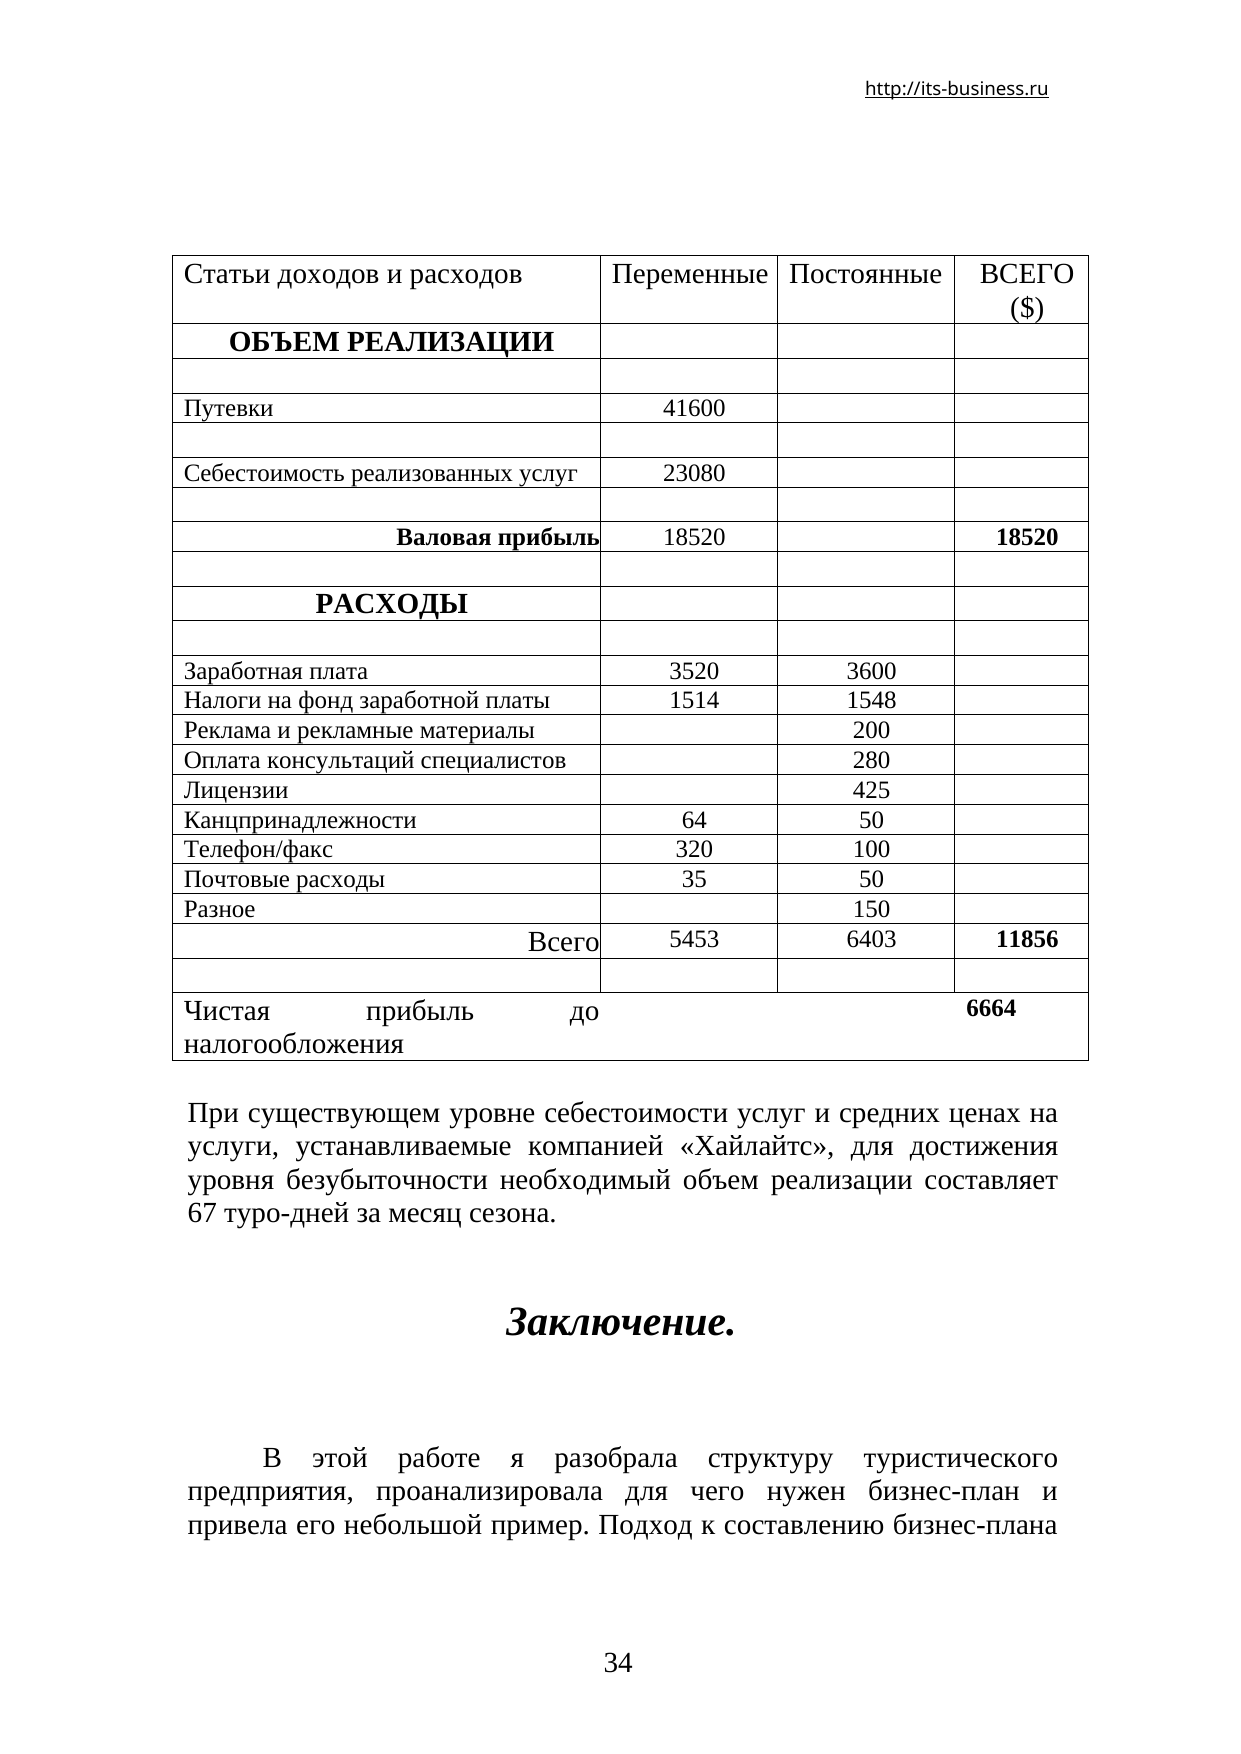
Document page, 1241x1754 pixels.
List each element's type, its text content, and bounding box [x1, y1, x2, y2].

text Заключение. [187, 1296, 1059, 1344]
table_cell 150 [778, 894, 954, 923]
table_cell РАСХОДЫ [173, 587, 600, 620]
table_cell 11856 [955, 924, 1088, 957]
table_cell 23080 [601, 458, 777, 487]
table_cell Оплата консультаций специалистов [173, 745, 600, 774]
table_cell [173, 423, 600, 457]
table_cell [955, 715, 1088, 744]
table_cell [955, 656, 1088, 684]
table_cell [955, 552, 1088, 586]
table_cell [173, 552, 600, 586]
table_cell 3520 [601, 656, 777, 684]
table_cell 6403 [778, 924, 954, 957]
table_cell Чистая прибыль до налогообложения [173, 993, 600, 1060]
table_header ВСЕГО ($) [955, 256, 1088, 323]
table_cell [778, 394, 954, 422]
table_cell [601, 715, 777, 744]
table_cell 64 [601, 805, 777, 833]
table_header Переменные [601, 256, 777, 323]
table_cell [778, 458, 954, 487]
table_cell Разное [173, 894, 600, 923]
table_cell 100 [778, 835, 954, 863]
table_cell Реклама и рекламные материалы [173, 715, 600, 744]
table_cell Валовая прибыль [173, 522, 600, 551]
table_cell [955, 458, 1088, 487]
table_cell [955, 894, 1088, 923]
table_cell Почтовые расходы [173, 864, 600, 893]
table_cell [955, 488, 1088, 521]
table_cell [173, 959, 600, 992]
table_cell [778, 959, 954, 992]
table_cell [601, 894, 777, 923]
table_cell [955, 621, 1088, 655]
table_cell Налоги на фонд заработной платы [173, 686, 600, 714]
text При существующем уровне себестоимости услуг и средних ценах на услуги, устанавливаемые компанией «Хайлайтс», для достижения уровня безубыточности необходимый объем реализации составляет 67 туро-дней за месяц сезона. [187, 1095, 1059, 1229]
table_cell [601, 423, 777, 457]
table_cell [955, 835, 1088, 863]
table_cell Себестоимость реализованных услуг [173, 458, 600, 487]
table_header Статьи доходов и расходов [173, 256, 600, 323]
table_cell 320 [601, 835, 777, 863]
table_cell 3600 [778, 656, 954, 684]
text В этой работе я разобрала структуру туристического предприятия, проанализировала для чего нужен бизнес-план и привела его небольшой пример. Подход к составлению бизнес-плана [187, 1440, 1059, 1540]
table_cell [955, 775, 1088, 804]
table_cell 6664 [955, 993, 1088, 1060]
table_cell [778, 488, 954, 521]
table_cell 41600 [601, 394, 777, 422]
table_cell Телефон/факс [173, 835, 600, 863]
table_cell [601, 587, 777, 620]
table_cell [955, 587, 1088, 620]
table_cell [600, 993, 778, 1060]
table_cell [955, 423, 1088, 457]
table_cell [955, 394, 1088, 422]
table_cell [173, 488, 600, 521]
table_cell [601, 552, 777, 586]
table_cell [955, 359, 1088, 392]
table_cell [173, 621, 600, 655]
table_cell 425 [778, 775, 954, 804]
table_cell [778, 552, 954, 586]
table_cell 1548 [778, 686, 954, 714]
table_cell 50 [778, 864, 954, 893]
table_cell 18520 [955, 522, 1088, 551]
table_cell [955, 864, 1088, 893]
table_cell Всего [173, 924, 600, 957]
table_cell Лицензии [173, 775, 600, 804]
table_cell [955, 959, 1088, 992]
table_cell [778, 621, 954, 655]
table_cell 35 [601, 864, 777, 893]
table_cell [778, 324, 954, 358]
table_cell [778, 423, 954, 457]
table_cell 200 [778, 715, 954, 744]
table_cell [955, 324, 1088, 358]
table_cell [955, 745, 1088, 774]
table_cell [601, 359, 777, 392]
table_cell [601, 775, 777, 804]
table_cell Заработная плата [173, 656, 600, 684]
table_header Постоянные [778, 256, 954, 323]
table_cell Канцпринадлежности [173, 805, 600, 833]
table_cell 1514 [601, 686, 777, 714]
table_cell [601, 621, 777, 655]
table_cell [955, 805, 1088, 833]
table_cell 280 [778, 745, 954, 774]
table_cell 50 [778, 805, 954, 833]
table_cell [601, 745, 777, 774]
table_cell ОБЪЕМ РЕАЛИЗАЦИИ [173, 324, 600, 358]
table_cell [173, 359, 600, 392]
table_cell [955, 686, 1088, 714]
table_cell 5453 [601, 924, 777, 957]
table_cell [778, 522, 954, 551]
table_cell [601, 488, 777, 521]
table_cell [778, 359, 954, 392]
table_cell [778, 993, 955, 1060]
table_cell [601, 324, 777, 358]
table_cell [601, 959, 777, 992]
table_cell Путевки [173, 394, 600, 422]
table_cell 18520 [601, 522, 777, 551]
table_cell [778, 587, 954, 620]
